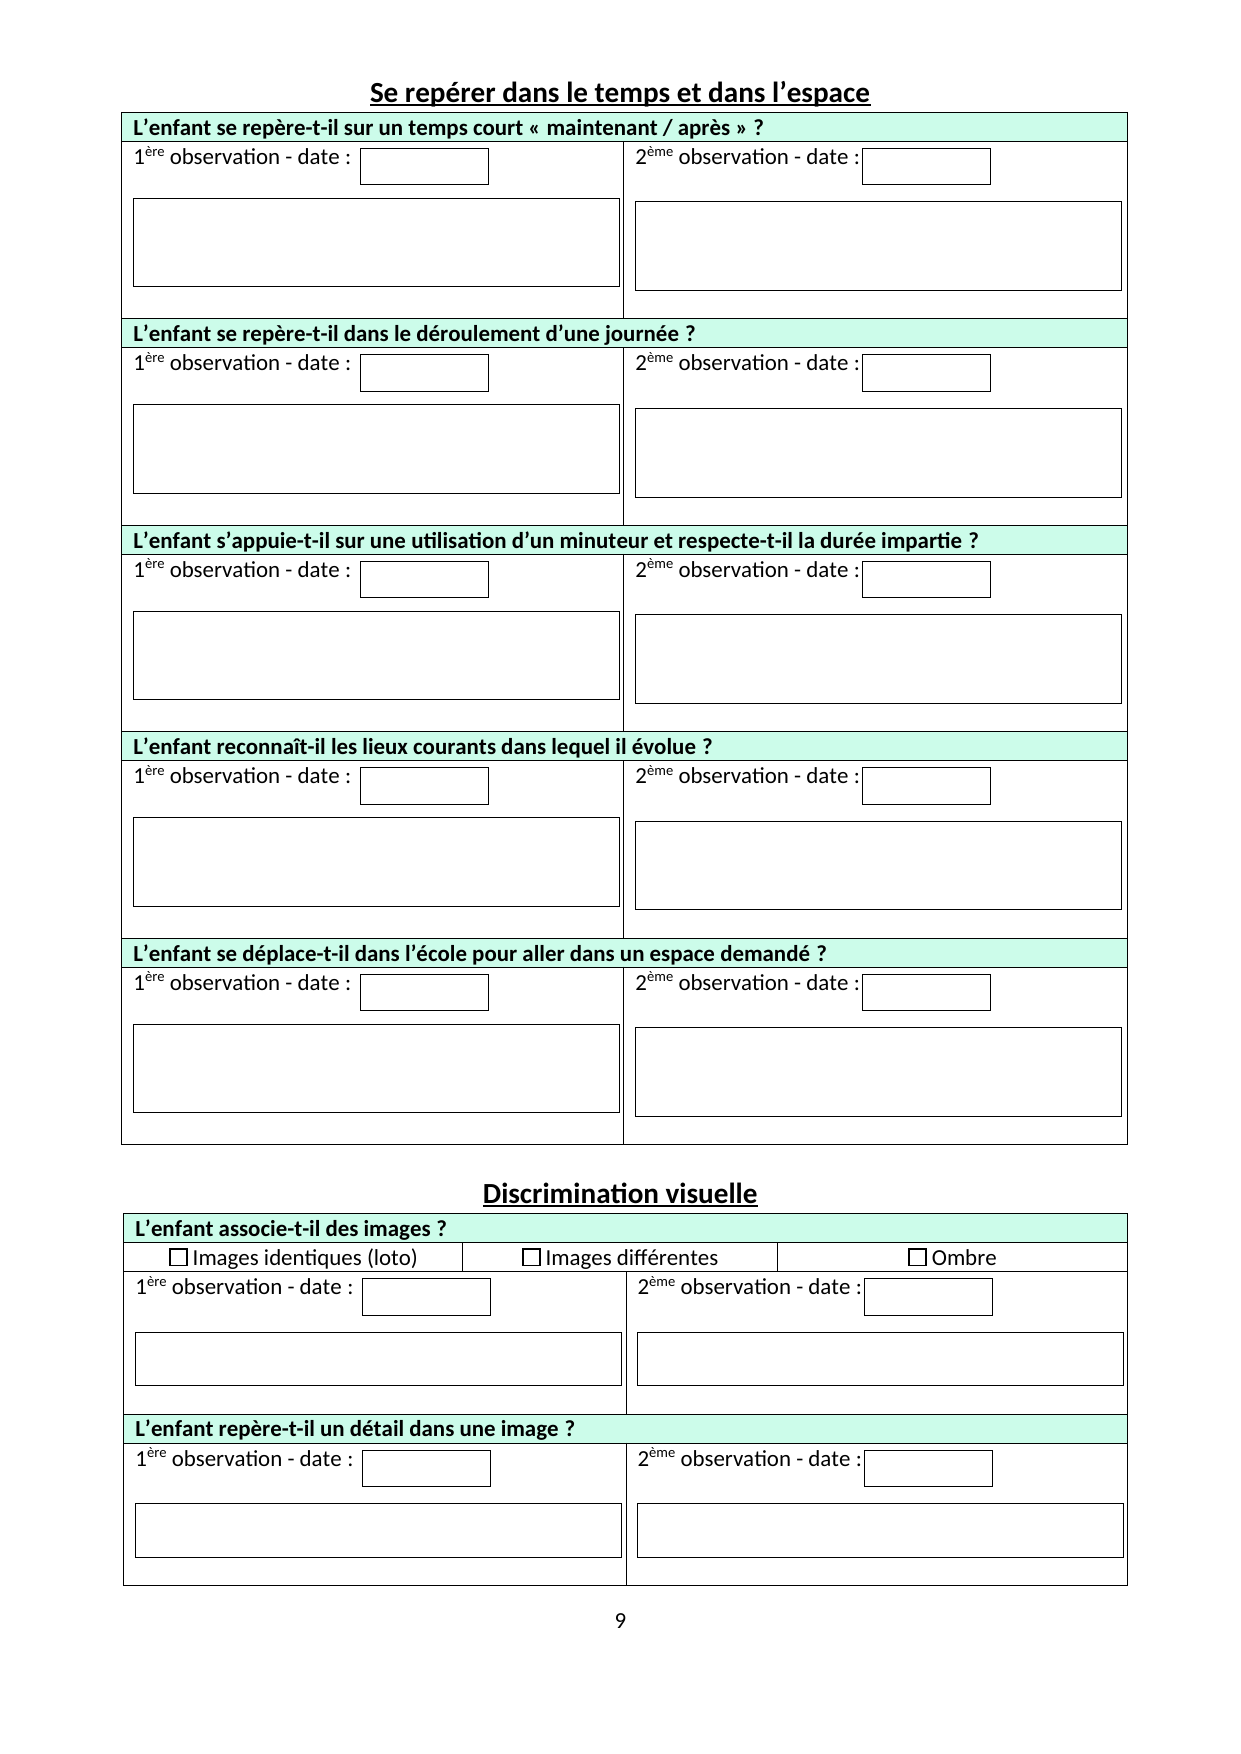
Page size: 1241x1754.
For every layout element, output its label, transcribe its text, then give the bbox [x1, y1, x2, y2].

table_cell 1ère observation - date : [124, 1272, 626, 1413]
table_cell L’enfant se déplace-t-il dans l’école pour aller dans un espace demandé ? [122, 939, 1127, 967]
table_cell 1ère observation - date : [122, 761, 623, 938]
table_cell Images identiques (loto) [124, 1243, 462, 1271]
table_cell 2ème observation - date : [627, 1444, 1127, 1585]
table_cell Ombre [778, 1243, 1127, 1271]
table_cell 2ème observation - date : [624, 761, 1127, 938]
table_cell L’enfant se repère-t-il dans le déroulement d’une journée ? [122, 319, 1127, 347]
table_cell Images différentes [463, 1243, 777, 1271]
table_cell 1ère observation - date : [122, 555, 623, 731]
table_header L’enfant associe-t-il des images ? [124, 1214, 1127, 1242]
text Discrimination visuelle [148, 1175, 1093, 1211]
text Se repérer dans le temps et dans l’espace [148, 74, 1093, 109]
table_cell 1ère observation - date : [122, 142, 623, 318]
table_cell L’enfant reconnaît-il les lieux courants dans lequel il évolue ? [122, 732, 1127, 760]
table_cell 1ère observation - date : [124, 1444, 626, 1585]
table_cell 2ème observation - date : [624, 968, 1127, 1144]
table_header L’enfant se repère-t-il sur un temps court « maintenant / après » ? [122, 113, 1127, 141]
table_cell L’enfant repère-t-il un détail dans une image ? [124, 1415, 1127, 1443]
table_cell 2ème observation - date : [624, 142, 1127, 318]
table_cell 2ème observation - date : [624, 348, 1127, 525]
table_cell 2ème observation - date : [624, 555, 1127, 731]
table_cell L’enfant s’appuie-t-il sur une utilisation d’un minuteur et respecte-t-il la durée impartie ? [122, 526, 1127, 554]
table_cell 1ère observation - date : [122, 968, 623, 1144]
table_cell 2ème observation - date : [627, 1272, 1127, 1413]
table_cell 1ère observation - date : [122, 348, 623, 525]
